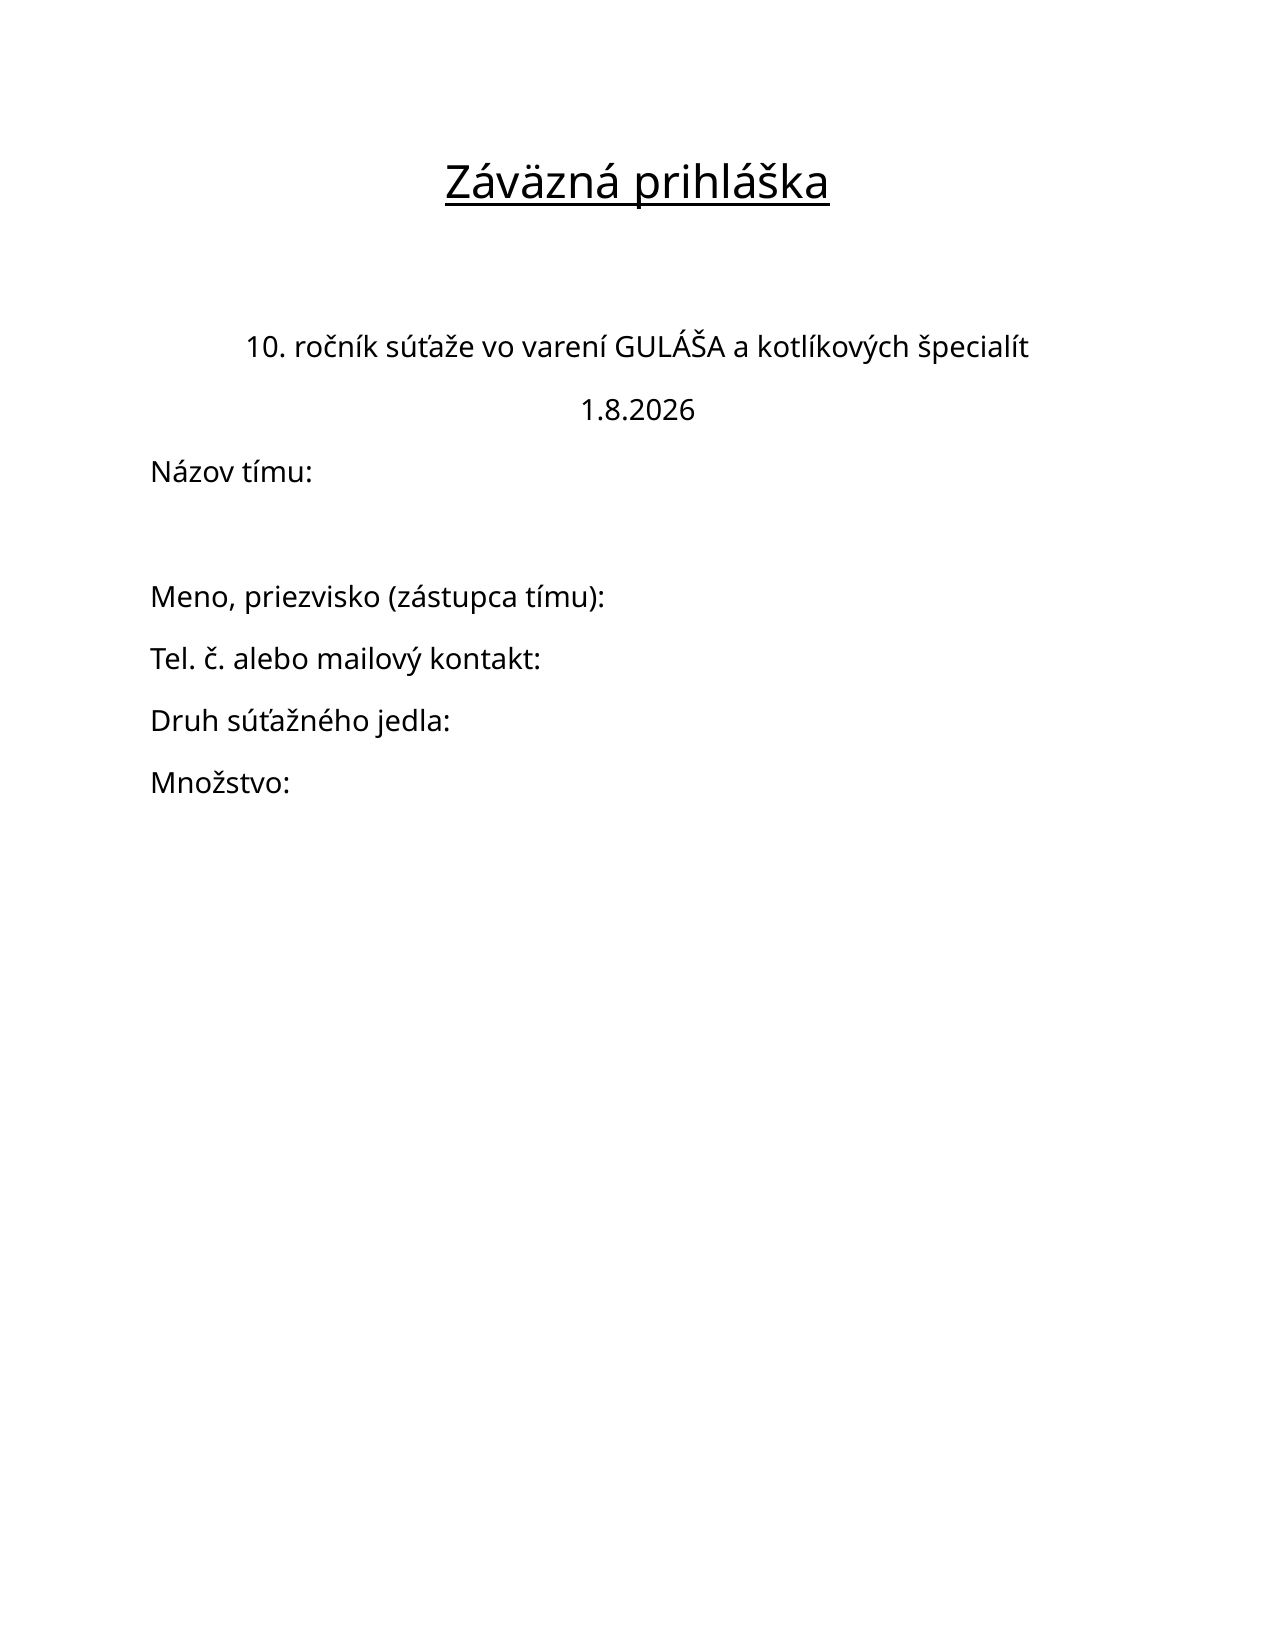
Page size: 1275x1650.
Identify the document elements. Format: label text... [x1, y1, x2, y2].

text Druh súťažného jedla: [150, 700, 1125, 740]
text Tel. č. alebo mailový kontakt: [150, 638, 1125, 678]
text 1.8.2026 [150, 389, 1125, 429]
text Množstvo: [150, 763, 1125, 802]
text 10. ročník súťaže vo varení GULÁŠA a kotlíkových špecialít [150, 327, 1125, 366]
text Názov tímu: [150, 451, 1125, 491]
text Záväzná prihláška [150, 150, 1125, 212]
text Meno, priezvisko (zástupca tímu): [150, 576, 1125, 616]
